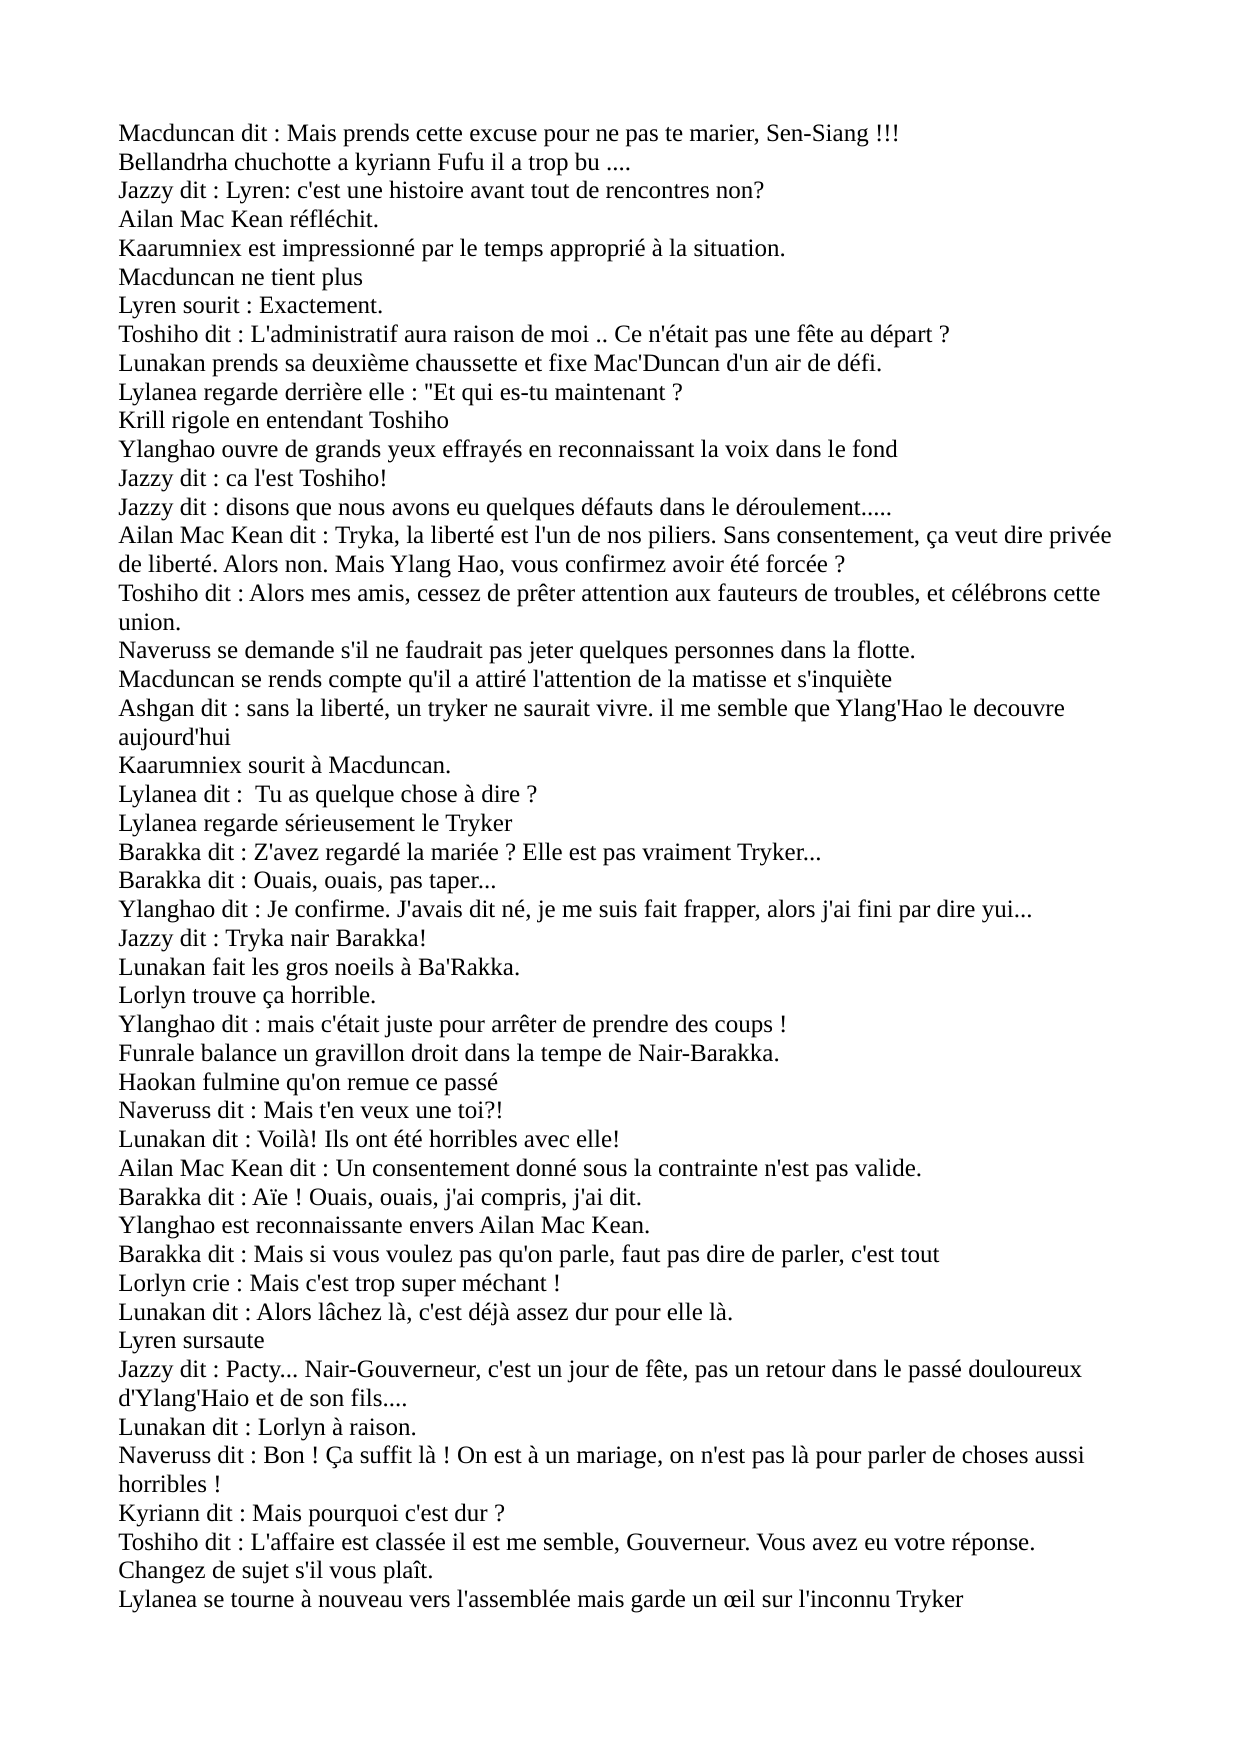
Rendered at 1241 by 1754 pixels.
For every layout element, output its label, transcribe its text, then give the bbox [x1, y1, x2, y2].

text Lorlyn trouve ça horrible. [118, 981, 1122, 1009]
text Barakka dit : Aïe ! Ouais, ouais, j'ai compris, j'ai dit. [118, 1182, 1122, 1211]
text Ylanghao dit : mais c'était juste pour arrêter de prendre des coups ! [118, 1009, 1122, 1038]
text Ylanghao dit : Je confirme. J'avais dit né, je me suis fait frapper, alors j'ai fini par dire yui... [118, 894, 1122, 923]
text Barakka dit : Mais si vous voulez pas qu'on parle, faut pas dire de parler, c'est tout [118, 1239, 1122, 1268]
text Kyriann dit : Mais pourquoi c'est dur ? [118, 1498, 1122, 1527]
text Jazzy dit : Lyren: c'est une histoire avant tout de rencontres non? [118, 176, 1122, 204]
text Lunakan fait les gros noeils à Ba'Rakka. [118, 952, 1122, 981]
text Lorlyn crie : Mais c'est trop super méchant ! [118, 1268, 1122, 1297]
text Lylanea regarde derrière elle : ''Et qui es-tu maintenant ? [118, 377, 1122, 406]
text Lyren sursaute [118, 1326, 1122, 1354]
text Toshiho dit : L'administratif aura raison de moi .. Ce n'était pas une fête au départ ? [118, 319, 1122, 348]
text Naveruss se demande s'il ne faudrait pas jeter quelques personnes dans la flotte. [118, 636, 1122, 664]
text Kaarumniex sourit à Macduncan. [118, 751, 1122, 779]
text Ailan Mac Kean dit : Tryka, la liberté est l'un de nos piliers. Sans consentement, ça veut dire privée de liberté. Alors non. Mais Ylang Hao, vous confirmez avoir été forcée ? [118, 521, 1122, 578]
text Macduncan ne tient plus [118, 262, 1122, 291]
text Haokan fulmine qu'on remue ce passé [118, 1067, 1122, 1096]
text Lyren sourit : Exactement. [118, 291, 1122, 319]
text Jazzy dit : ca l'est Toshiho! [118, 463, 1122, 492]
text Lylanea regarde sérieusement le Tryker [118, 808, 1122, 837]
text Lunakan dit : Voilà! Ils ont été horribles avec elle! [118, 1124, 1122, 1153]
text Lunakan dit : Lorlyn à raison. [118, 1412, 1122, 1441]
text Macduncan dit : Mais prends cette excuse pour ne pas te marier, Sen-Siang !!! [118, 118, 1122, 147]
text Lunakan prends sa deuxième chaussette et fixe Mac'Duncan d'un air de défi. [118, 348, 1122, 377]
text Krill rigole en entendant Toshiho [118, 406, 1122, 434]
text Funrale balance un gravillon droit dans la tempe de Nair-Barakka. [118, 1038, 1122, 1067]
text Ylanghao ouvre de grands yeux effrayés en reconnaissant la voix dans le fond [118, 434, 1122, 463]
text Lylanea dit : Tu as quelque chose à dire ? [118, 779, 1122, 808]
text Lunakan dit : Alors lâchez là, c'est déjà assez dur pour elle là. [118, 1297, 1122, 1326]
text Toshiho dit : L'affaire est classée il est me semble, Gouverneur. Vous avez eu votre réponse. Changez de sujet s'il vous plaît. [118, 1527, 1122, 1584]
text Ashgan dit : sans la liberté, un tryker ne saurait vivre. il me semble que Ylang'Hao le decouvre aujourd'hui [118, 693, 1122, 751]
text Ailan Mac Kean réfléchit. [118, 204, 1122, 233]
text Barakka dit : Z'avez regardé la mariée ? Elle est pas vraiment Tryker... [118, 837, 1122, 866]
text Naveruss dit : Mais t'en veux une toi?! [118, 1096, 1122, 1124]
text Barakka dit : Ouais, ouais, pas taper... [118, 866, 1122, 894]
text Kaarumniex est impressionné par le temps approprié à la situation. [118, 233, 1122, 262]
text Ylanghao est reconnaissante envers Ailan Mac Kean. [118, 1211, 1122, 1239]
text Jazzy dit : Pacty... Nair-Gouverneur, c'est un jour de fête, pas un retour dans le passé douloureux d'Ylang'Haio et de son fils.... [118, 1354, 1122, 1412]
text Lylanea se tourne à nouveau vers l'assemblée mais garde un œil sur l'inconnu Tryker [118, 1584, 1122, 1613]
text Naveruss dit : Bon ! Ça suffit là ! On est à un mariage, on n'est pas là pour parler de choses aussi horribles ! [118, 1441, 1122, 1498]
text Ailan Mac Kean dit : Un consentement donné sous la contrainte n'est pas valide. [118, 1153, 1122, 1182]
text Toshiho dit : Alors mes amis, cessez de prêter attention aux fauteurs de troubles, et célébrons cette union. [118, 578, 1122, 636]
text Bellandrha chuchotte a kyriann Fufu il a trop bu .... [118, 147, 1122, 176]
text Jazzy dit : Tryka nair Barakka! [118, 923, 1122, 952]
text Macduncan se rends compte qu'il a attiré l'attention de la matisse et s'inquiète [118, 664, 1122, 693]
text Jazzy dit : disons que nous avons eu quelques défauts dans le déroulement..... [118, 492, 1122, 521]
